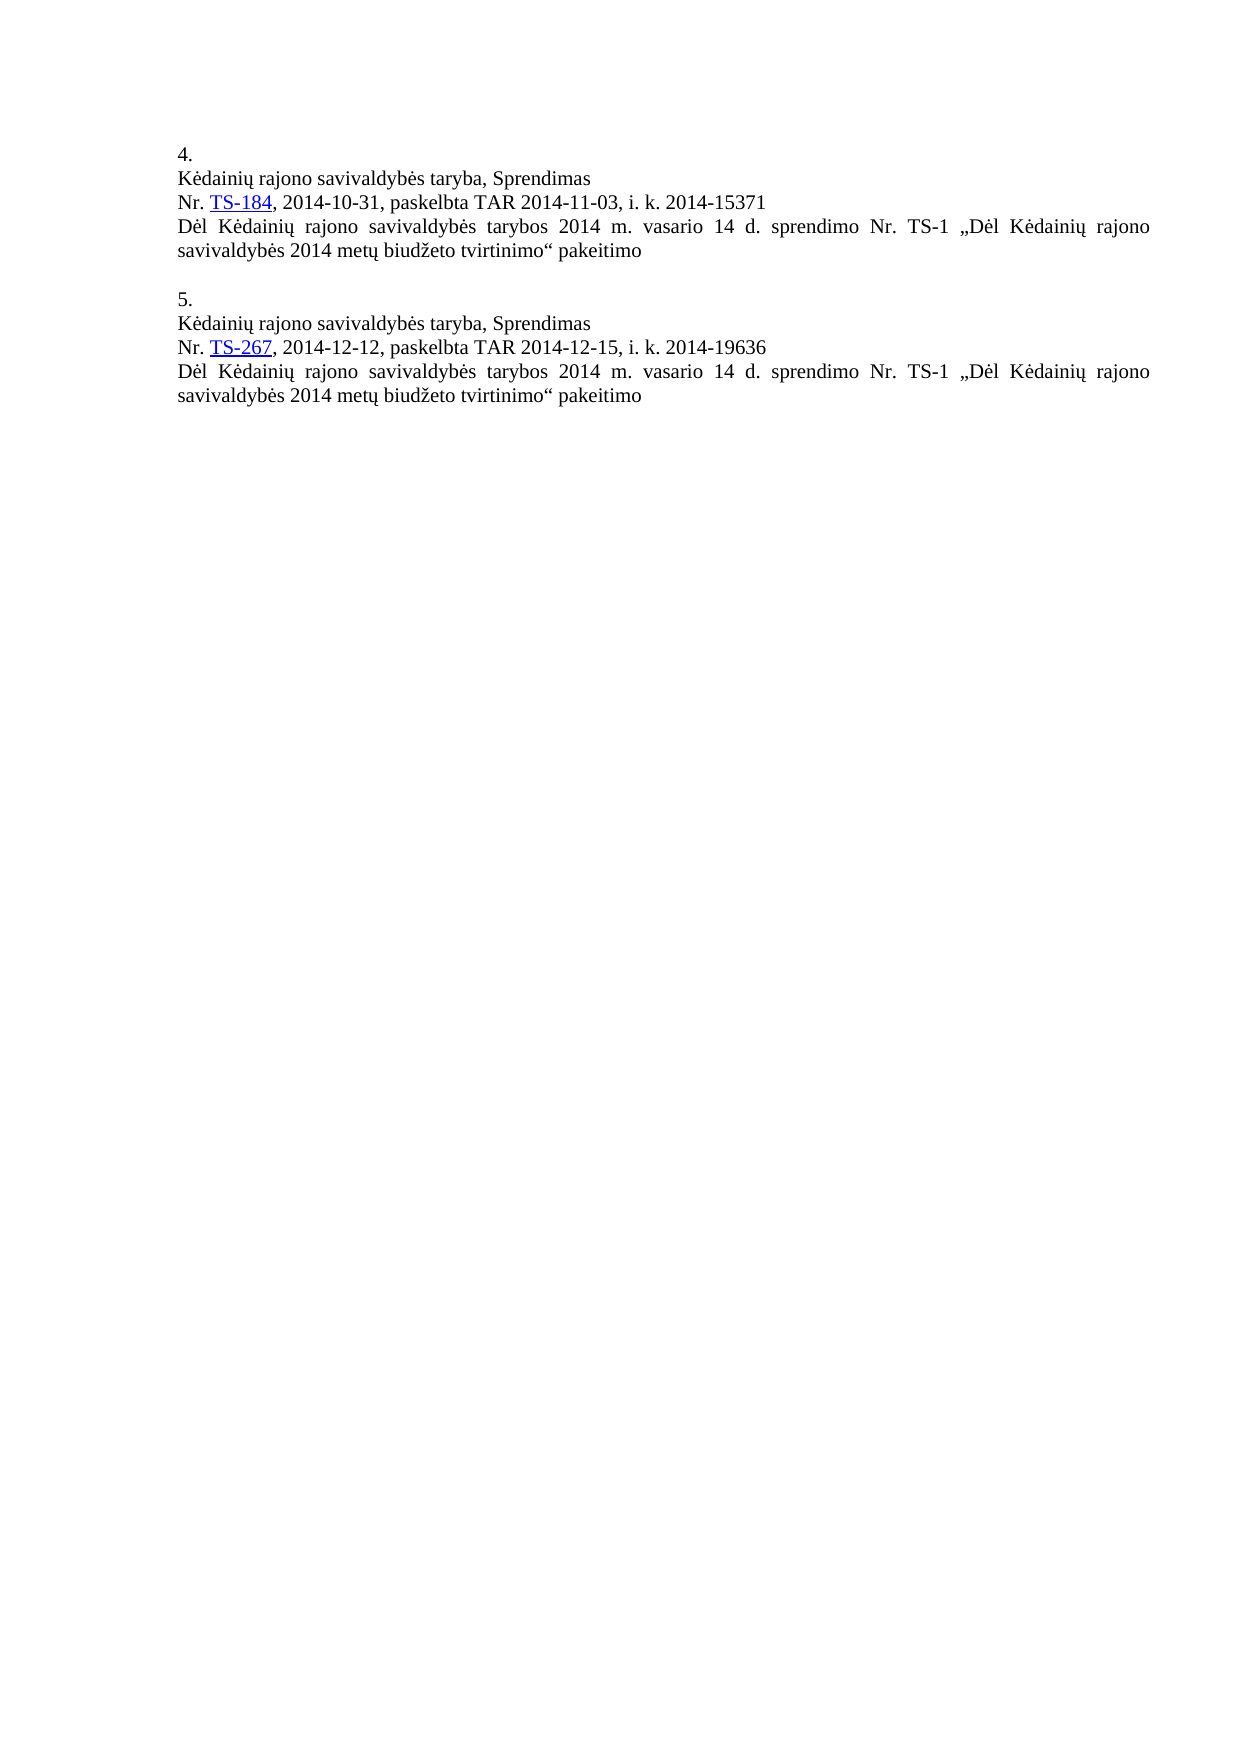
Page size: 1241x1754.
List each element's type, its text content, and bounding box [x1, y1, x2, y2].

text Dėl Kėdainių rajono savivaldybės tarybos 2014 m. vasario 14 d. sprendimo Nr. TS-1 „Dėl Kėdainių rajono savivaldybės 2014 metų biudžeto tvirtinimo“ pakeitimo [177, 359, 1152, 407]
text Nr. TS-267, 2014-12-12, paskelbta TAR 2014-12-15, i. k. 2014-19636 [177, 335, 1152, 359]
text Kėdainių rajono savivaldybės taryba, Sprendimas [177, 311, 1152, 335]
text Dėl Kėdainių rajono savivaldybės tarybos 2014 m. vasario 14 d. sprendimo Nr. TS-1 „Dėl Kėdainių rajono savivaldybės 2014 metų biudžeto tvirtinimo“ pakeitimo [177, 214, 1152, 262]
text Nr. TS-184, 2014-10-31, paskelbta TAR 2014-11-03, i. k. 2014-15371 [177, 190, 1152, 214]
text 4. [177, 142, 1152, 166]
text Kėdainių rajono savivaldybės taryba, Sprendimas [177, 166, 1152, 190]
text 5. [177, 287, 1152, 311]
